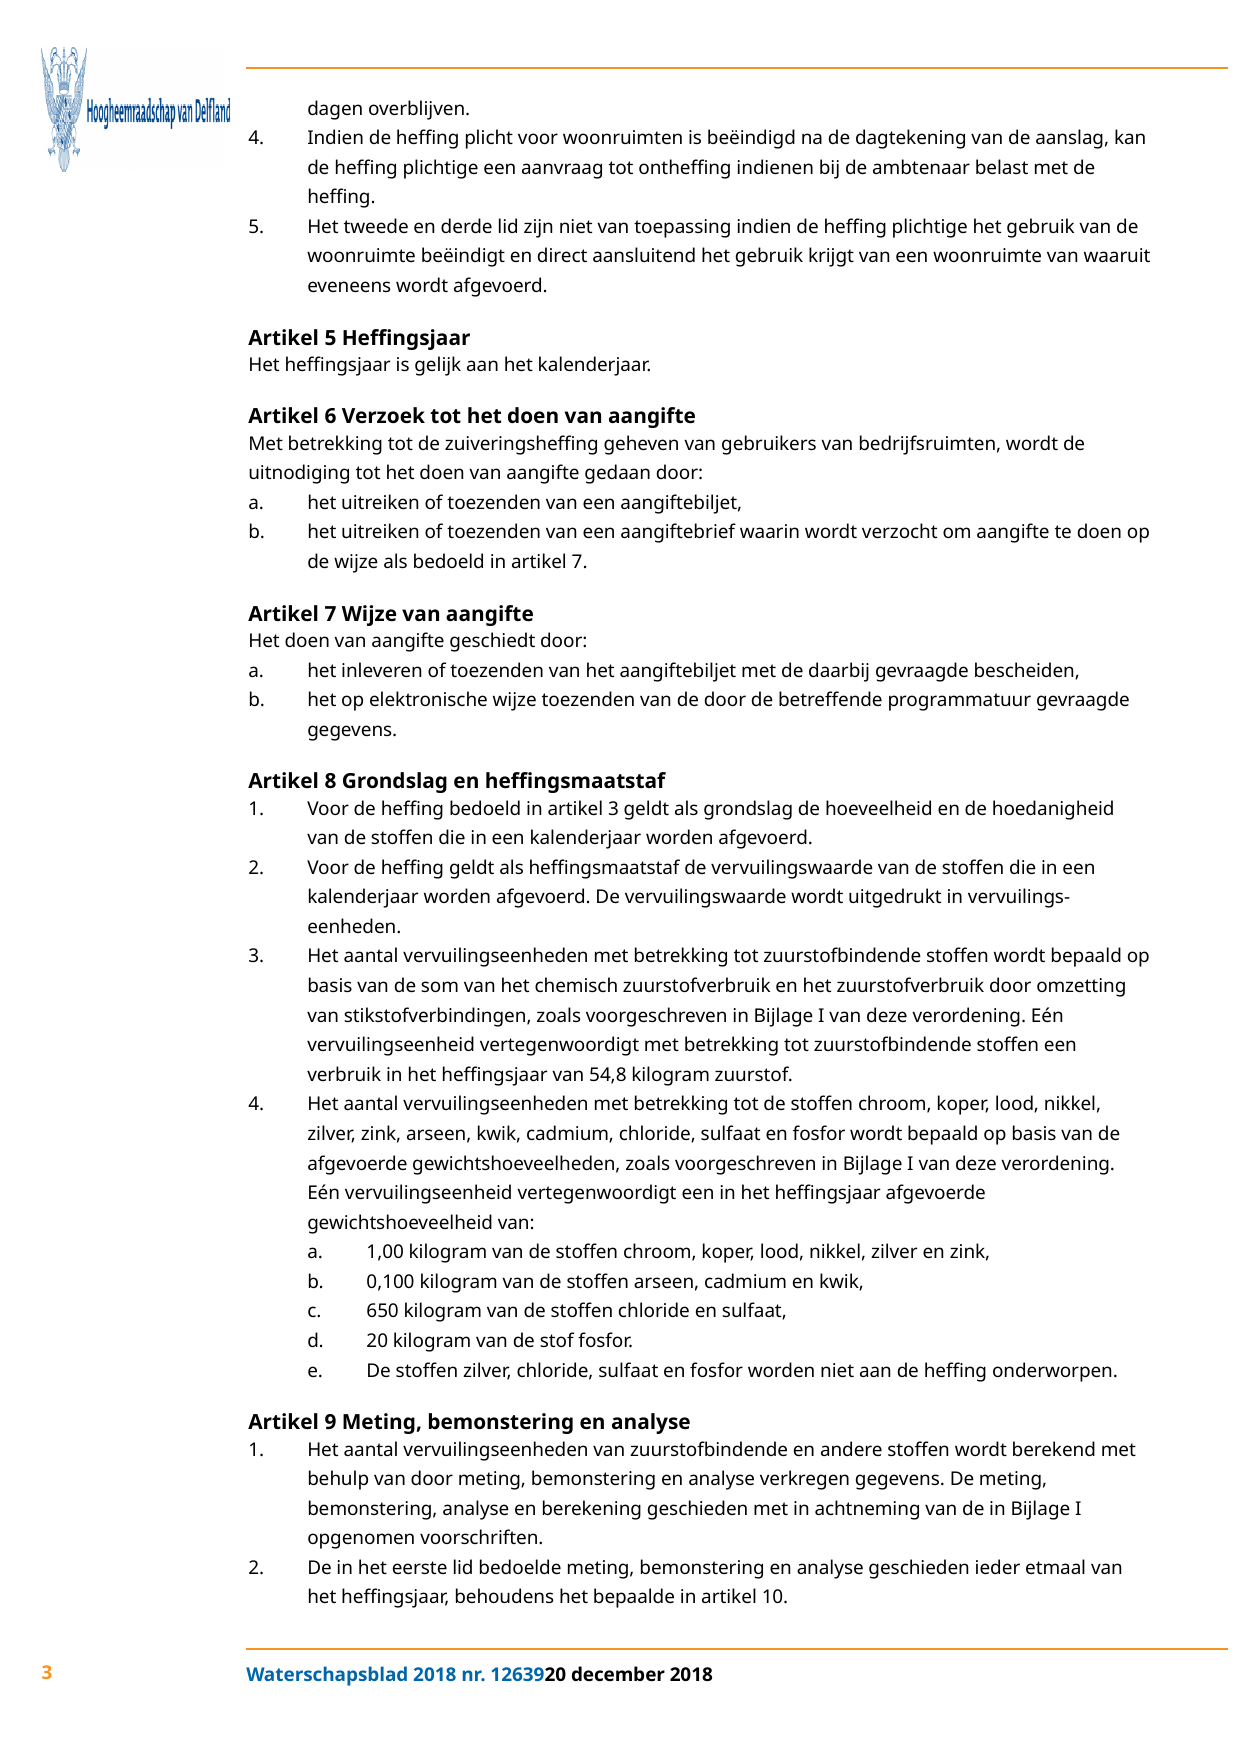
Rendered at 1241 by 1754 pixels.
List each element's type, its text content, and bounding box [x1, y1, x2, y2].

picture [41, 47, 231, 172]
text Artikel 9 Meting, bemonstering en analyse [248, 1407, 1152, 1436]
text Artikel 6 Verzoek tot het doen van aangifte [248, 402, 1152, 430]
list 0,100 kilogram van de stoffen arseen, cadmium en kwik, [307, 1268, 1152, 1294]
text Het heffingsjaar is gelijk aan het kalenderjaar. [248, 351, 1152, 377]
list 1,00 kilogram van de stoffen chroom, koper, lood, nikkel, zilver en zink, [307, 1238, 1152, 1264]
list Het aantal vervuilingseenheden van zuurstofbindende en andere stoffen wordt berekend met behulp van door meting, bemonstering en analyse verkregen gegevens. De meting, bemonstering, analyse en berekening geschieden met in achtneming van de in Bijlage I opgenomen voorschriften. [248, 1436, 1152, 1550]
list dagen overblijven. [248, 95, 1152, 121]
list Het aantal vervuilingseenheden met betrekking tot zuurstofbindende stoffen wordt bepaald op basis van de som van het chemisch zuurstofverbruik en het zuurstofverbruik door omzetting van stikstofverbindingen, zoals voorgeschreven in Bijlage I van deze verordening. Eén vervuilingseenheid vertegenwoordigt met betrekking tot zuurstofbindende stoffen een verbruik in het heffingsjaar van 54,8 kilogram zuurstof. [248, 943, 1152, 1087]
list De in het eerste lid bedoelde meting, bemonstering en analyse geschieden ieder etmaal van het heffingsjaar, behoudens het bepaalde in artikel 10. [248, 1554, 1152, 1609]
list 20 kilogram van de stof fosfor. [307, 1327, 1152, 1353]
list Voor de heffing geldt als heffingsmaatstaf de vervuilingswaarde van de stoffen die in een kalenderjaar worden afgevoerd. De vervuilingswaarde wordt uitgedrukt in vervuilings-eenheden. [248, 854, 1152, 939]
text Artikel 5 Heffingsjaar [248, 323, 1152, 351]
text Artikel 7 Wijze van aangifte [248, 599, 1152, 627]
list Het tweede en derde lid zijn niet van toepassing indien de heffing plichtige het gebruik van de woonruimte beëindigt en direct aansluitend het gebruik krijgt van een woonruimte van waaruit eveneens wordt afgevoerd. [248, 213, 1152, 298]
list het uitreiken of toezenden van een aangiftebiljet, [248, 489, 1152, 515]
text Het doen van aangifte geschiedt door: [248, 627, 1152, 653]
list het inleveren of toezenden van het aangiftebiljet met de daarbij gevraagde bescheiden, [248, 657, 1152, 682]
list Het aantal vervuilingseenheden met betrekking tot de stoffen chroom, koper, lood, nikkel, zilver, zink, arseen, kwik, cadmium, chloride, sulfaat en fosfor wordt bepaald op basis van de afgevoerde gewichtshoeveelheden, zoals voorgeschreven in Bijlage I van deze verordening. Eén vervuilingseenheid vertegenwoordigt een in het heffingsjaar afgevoerde gewichtshoeveelheid van: [248, 1091, 1152, 1235]
list het op elektronische wijze toezenden van de door de betreffende programmatuur gevraagde gegevens. [248, 686, 1152, 742]
list Indien de heffing plicht voor woonruimten is beëindigd na de dagtekening van de aanslag, kan de heffing plichtige een aanvraag tot ontheffing indienen bij de ambtenaar belast met de heffing. [248, 124, 1152, 209]
text Artikel 8 Grondslag en heffingsmaatstaf [248, 766, 1152, 795]
list 650 kilogram van de stoffen chloride en sulfaat, [307, 1298, 1152, 1323]
list het uitreiken of toezenden van een aangiftebrief waarin wordt verzocht om aangifte te doen op de wijze als bedoeld in artikel 7. [248, 519, 1152, 574]
text Met betrekking tot de zuiveringsheffing geheven van gebruikers van bedrijfsruimten, wordt de uitnodiging tot het doen van aangifte gedaan door: [248, 430, 1152, 485]
list Voor de heffing bedoeld in artikel 3 geldt als grondslag de hoeveelheid en de hoedanigheid van de stoffen die in een kalenderjaar worden afgevoerd. [248, 795, 1152, 850]
list De stoffen zilver, chloride, sulfaat en fosfor worden niet aan de heffing onderworpen. [307, 1357, 1152, 1383]
